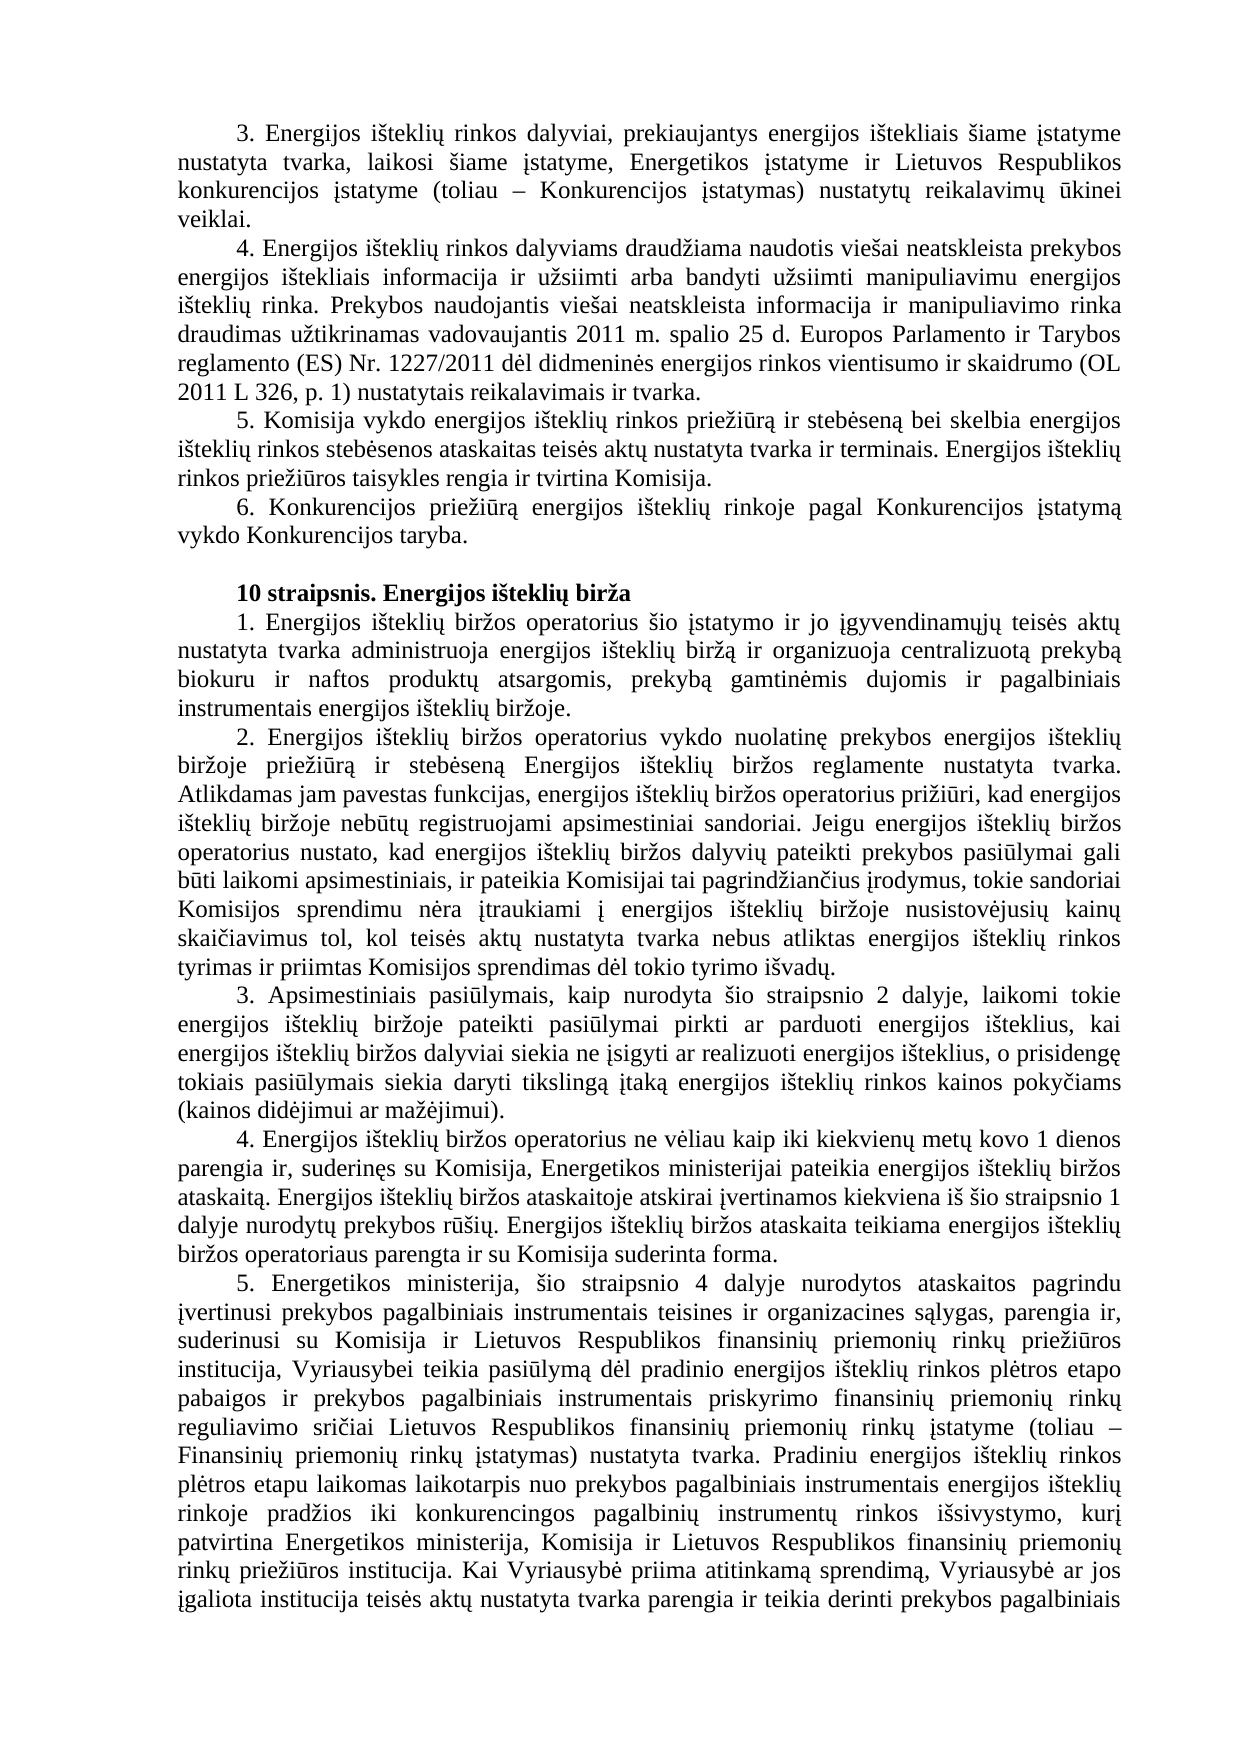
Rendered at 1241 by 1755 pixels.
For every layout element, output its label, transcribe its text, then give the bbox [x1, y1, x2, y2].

text 4. Energijos išteklių biržos operatorius ne vėliau kaip iki kiekvienų metų kovo 1 dienos parengia ir, suderinęs su Komisija, Energetikos ministerijai pateikia energijos išteklių biržos ataskaitą. Energijos išteklių biržos ataskaitoje atskirai įvertinamos kiekviena iš šio straipsnio 1 dalyje nurodytų prekybos rūšių. Energijos išteklių biržos ataskaita teikiama energijos išteklių biržos operatoriaus parengta ir su Komisija suderinta forma. [177, 1124, 1122, 1268]
text 3. Apsimestiniais pasiūlymais, kaip nurodyta šio straipsnio 2 dalyje, laikomi tokie energijos išteklių biržoje pateikti pasiūlymai pirkti ar parduoti energijos išteklius, kai energijos išteklių biržos dalyviai siekia ne įsigyti ar realizuoti energijos išteklius, o prisidengę tokiais pasiūlymais siekia daryti tikslingą įtaką energijos išteklių rinkos kainos pokyčiams (kainos didėjimui ar mažėjimui). [177, 981, 1122, 1124]
text 3. Energijos išteklių rinkos dalyviai, prekiaujantys energijos ištekliais šiame įstatyme nustatyta tvarka, laikosi šiame įstatyme, Energetikos įstatyme ir Lietuvos Respublikos konkurencijos įstatyme (toliau – Konkurencijos įstatymas) nustatytų reikalavimų ūkinei veiklai. [177, 118, 1122, 233]
text 4. Energijos išteklių rinkos dalyviams draudžiama naudotis viešai neatskleista prekybos energijos ištekliais informacija ir užsiimti arba bandyti užsiimti manipuliavimu energijos išteklių rinka. Prekybos naudojantis viešai neatskleista informacija ir manipuliavimo rinka draudimas užtikrinamas vadovaujantis 2011 m. spalio 25 d. Europos Parlamento ir Tarybos reglamento (ES) Nr. 1227/2011 dėl didmeninės energijos rinkos vientisumo ir skaidrumo (OL 2011 L 326, p. 1) nustatytais reikalavimais ir tvarka. [177, 233, 1122, 406]
text 6. Konkurencijos priežiūrą energijos išteklių rinkoje pagal Konkurencijos įstatymą vykdo Konkurencijos taryba. [177, 492, 1122, 549]
text 5. Energetikos ministerija, šio straipsnio 4 dalyje nurodytos ataskaitos pagrindu įvertinusi prekybos pagalbiniais instrumentais teisines ir organizacines sąlygas, parengia ir, suderinusi su Komisija ir Lietuvos Respublikos finansinių priemonių rinkų priežiūros institucija, Vyriausybei teikia pasiūlymą dėl pradinio energijos išteklių rinkos plėtros etapo pabaigos ir prekybos pagalbiniais instrumentais priskyrimo finansinių priemonių rinkų reguliavimo sričiai Lietuvos Respublikos finansinių priemonių rinkų įstatyme (toliau – Finansinių priemonių rinkų įstatymas) nustatyta tvarka. Pradiniu energijos išteklių rinkos plėtros etapu laikomas laikotarpis nuo prekybos pagalbiniais instrumentais energijos išteklių rinkoje pradžios iki konkurencingos pagalbinių instrumentų rinkos išsivystymo, kurį patvirtina Energetikos ministerija, Komisija ir Lietuvos Respublikos finansinių priemonių rinkų priežiūros institucija. Kai Vyriausybė priima atitinkamą sprendimą, Vyriausybė ar jos įgaliota institucija teisės aktų nustatyta tvarka parengia ir teikia derinti prekybos pagalbiniais [177, 1268, 1122, 1613]
text 10 straipsnis. Energijos išteklių birža [177, 578, 1122, 607]
text 1. Energijos išteklių biržos operatorius šio įstatymo ir jo įgyvendinamųjų teisės aktų nustatyta tvarka administruoja energijos išteklių biržą ir organizuoja centralizuotą prekybą biokuru ir naftos produktų atsargomis, prekybą gamtinėmis dujomis ir pagalbiniais instrumentais energijos išteklių biržoje. [177, 607, 1122, 722]
text 2. Energijos išteklių biržos operatorius vykdo nuolatinę prekybos energijos išteklių biržoje priežiūrą ir stebėseną Energijos išteklių biržos reglamente nustatyta tvarka. Atlikdamas jam pavestas funkcijas, energijos išteklių biržos operatorius prižiūri, kad energijos išteklių biržoje nebūtų registruojami apsimestiniai sandoriai. Jeigu energijos išteklių biržos operatorius nustato, kad energijos išteklių biržos dalyvių pateikti prekybos pasiūlymai gali būti laikomi apsimestiniais, ir pateikia Komisijai tai pagrindžiančius įrodymus, tokie sandoriai Komisijos sprendimu nėra įtraukiami į energijos išteklių biržoje nusistovėjusių kainų skaičiavimus tol, kol teisės aktų nustatyta tvarka nebus atliktas energijos išteklių rinkos tyrimas ir priimtas Komisijos sprendimas dėl tokio tyrimo išvadų. [177, 722, 1122, 981]
text 5. Komisija vykdo energijos išteklių rinkos priežiūrą ir stebėseną bei skelbia energijos išteklių rinkos stebėsenos ataskaitas teisės aktų nustatyta tvarka ir terminais. Energijos išteklių rinkos priežiūros taisykles rengia ir tvirtina Komisija. [177, 406, 1122, 492]
